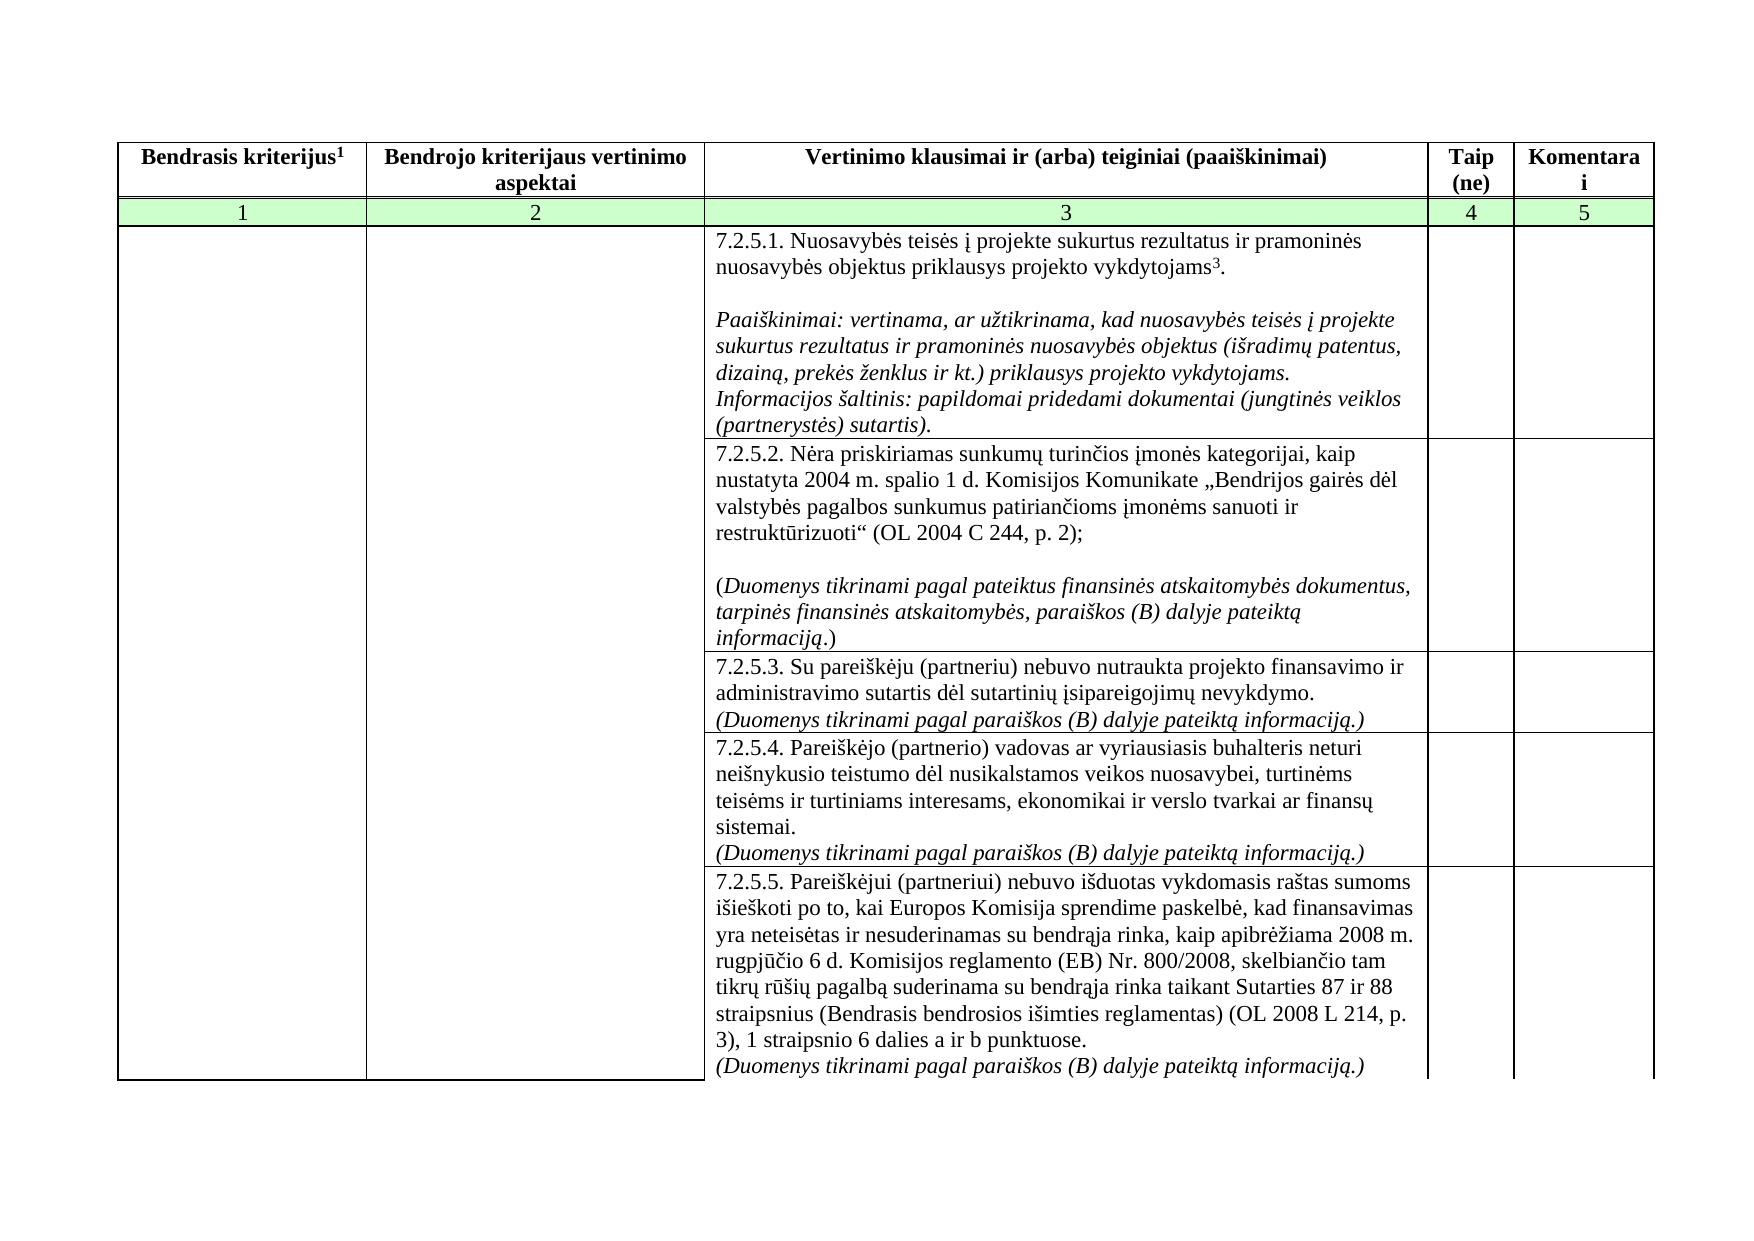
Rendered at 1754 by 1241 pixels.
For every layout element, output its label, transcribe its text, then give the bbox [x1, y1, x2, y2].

table_cell [1429, 867, 1513, 1079]
table_cell [1515, 227, 1653, 438]
table_cell 5 [1515, 199, 1653, 225]
table_cell 7.2.5.2. Nėra priskiriamas sunkumų turinčios įmonės kategorijai, kaip nustatyta 2004 m. spalio 1 d. Komisijos Komunikate „Bendrijos gairės dėl valstybės pagalbos sunkumus patiriančioms įmonėms sanuoti ir restruktūrizuoti“ (OL 2004 C 244, p. 2); (Duomenys tikrinami pagal pateiktus finansinės atskaitomybės dokumentus, tarpinės finansinės atskaitomybės, paraiškos (B) dalyje pateiktą informaciją.) [705, 439, 1427, 651]
table_cell 7.2.5.5. Pareiškėjui (partneriui) nebuvo išduotas vykdomasis raštas sumoms išieškoti po to, kai Europos Komisija sprendime paskelbė, kad finansavimas yra neteisėtas ir nesuderinamas su bendrąja rinka, kaip apibrėžiama 2008 m. rugpjūčio 6 d. Komisijos reglamento (EB) Nr. 800/2008, skelbiančio tam tikrų rūšių pagalbą suderinama su bendrąja rinka taikant Sutarties 87 ir 88 straipsnius (Bendrasis bendrosios išimties reglamentas) (OL 2008 L 214, p. 3), 1 straipsnio 6 dalies a ir b punktuose. (Duomenys tikrinami pagal paraiškos (B) dalyje pateiktą informaciją.) [705, 867, 1427, 1079]
table_cell [1429, 439, 1513, 651]
table_cell 1 [119, 199, 366, 225]
table_header Bendrojo kriterijaus vertinimo aspektai [367, 143, 704, 196]
table_header Komentarai [1515, 143, 1653, 196]
table_header Taip (ne) [1429, 143, 1513, 196]
table_cell [1515, 439, 1653, 651]
table_cell 7.2.5.1. Nuosavybės teisės į projekte sukurtus rezultatus ir pramoninės nuosavybės objektus priklausys projekto vykdytojams3. Paaiškinimai: vertinama, ar užtikrinama, kad nuosavybės teisės į projekte sukurtus rezultatus ir pramoninės nuosavybės objektus (išradimų patentus, dizainą, prekės ženklus ir kt.) priklausys projekto vykdytojams. Informacijos šaltinis: papildomai pridedami dokumentai (jungtinės veiklos (partnerystės) sutartis). [705, 227, 1427, 438]
table_cell [367, 227, 704, 1079]
table_cell [1515, 733, 1653, 866]
table_cell [1429, 652, 1513, 732]
table_cell [1515, 652, 1653, 732]
table_cell 3 [705, 199, 1427, 225]
table_cell [1429, 227, 1513, 438]
table_cell 7.2.5.3. Su pareiškėju (partneriu) nebuvo nutraukta projekto finansavimo ir administravimo sutartis dėl sutartinių įsipareigojimų nevykdymo. (Duomenys tikrinami pagal paraiškos (B) dalyje pateiktą informaciją.) [705, 652, 1427, 732]
table_cell [1429, 733, 1513, 866]
table_header Bendrasis kriterijus1 [119, 143, 366, 196]
table_cell 4 [1429, 199, 1513, 225]
table_cell 7.2.5.4. Pareiškėjo (partnerio) vadovas ar vyriausiasis buhalteris neturi neišnykusio teistumo dėl nusikalstamos veikos nuosavybei, turtinėms teisėms ir turtiniams interesams, ekonomikai ir verslo tvarkai ar finansų sistemai. (Duomenys tikrinami pagal paraiškos (B) dalyje pateiktą informaciją.) [705, 733, 1427, 866]
table_cell 2 [367, 199, 704, 225]
table_header Vertinimo klausimai ir (arba) teiginiai (paaiškinimai) [705, 143, 1427, 196]
table_cell [119, 227, 366, 1079]
table_cell [1515, 867, 1653, 1079]
